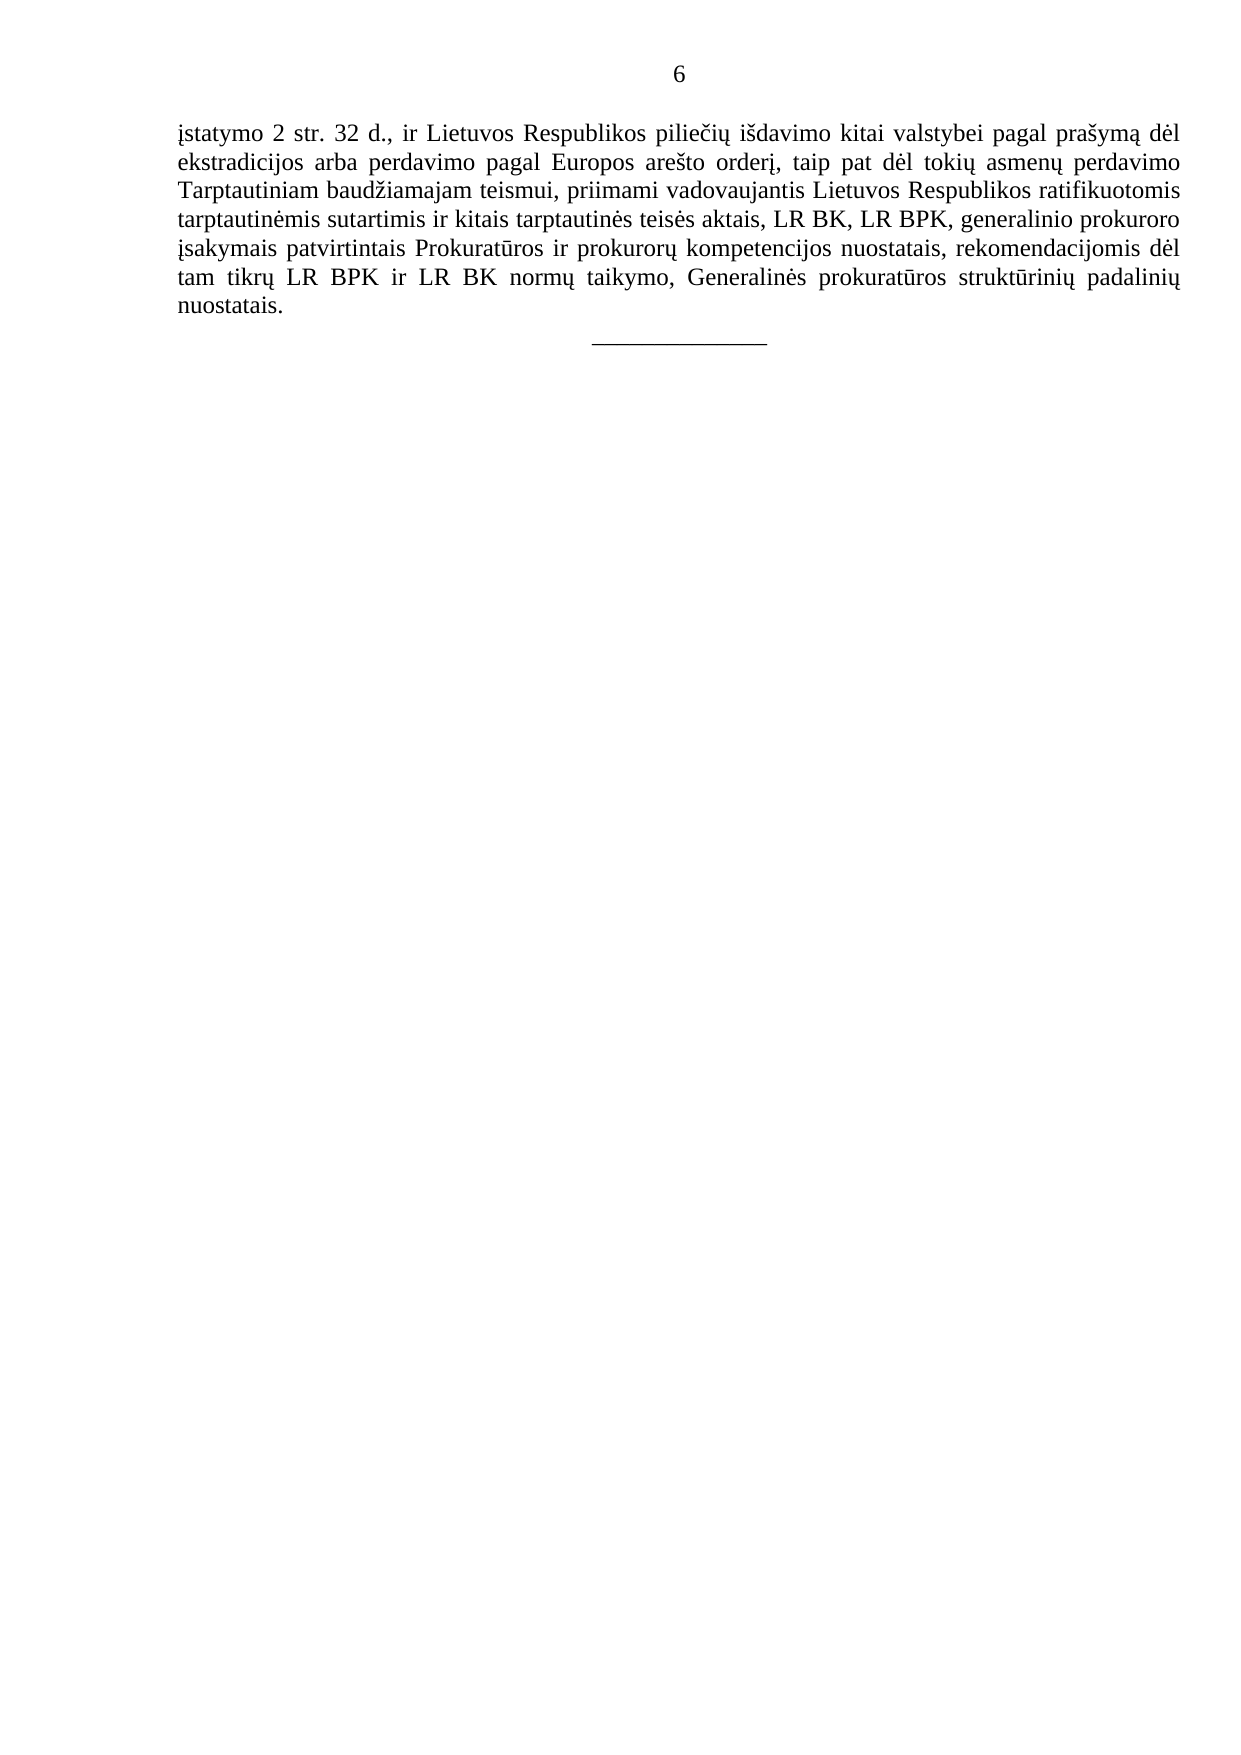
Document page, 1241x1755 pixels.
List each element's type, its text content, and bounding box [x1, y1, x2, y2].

text įstatymo 2 str. 32 d., ir Lietuvos Respublikos piliečių išdavimo kitai valstybei pagal prašymą dėl ekstradicijos arba perdavimo pagal Europos arešto orderį, taip pat dėl tokių asmenų perdavimo Tarptautiniam baudžiamajam teismui, priimami vadovaujantis Lietuvos Respublikos ratifikuotomis tarptautinėmis sutartimis ir kitais tarptautinės teisės aktais, LR BK, LR BPK, generalinio prokuroro įsakymais patvirtintais Prokuratūros ir prokurorų kompetencijos nuostatais, rekomendacijomis dėl tam tikrų LR BPK ir LR BK normų taikymo, Generalinės prokuratūros struktūrinių padalinių nuostatais. [177, 118, 1181, 319]
text ______________ [177, 319, 1181, 348]
